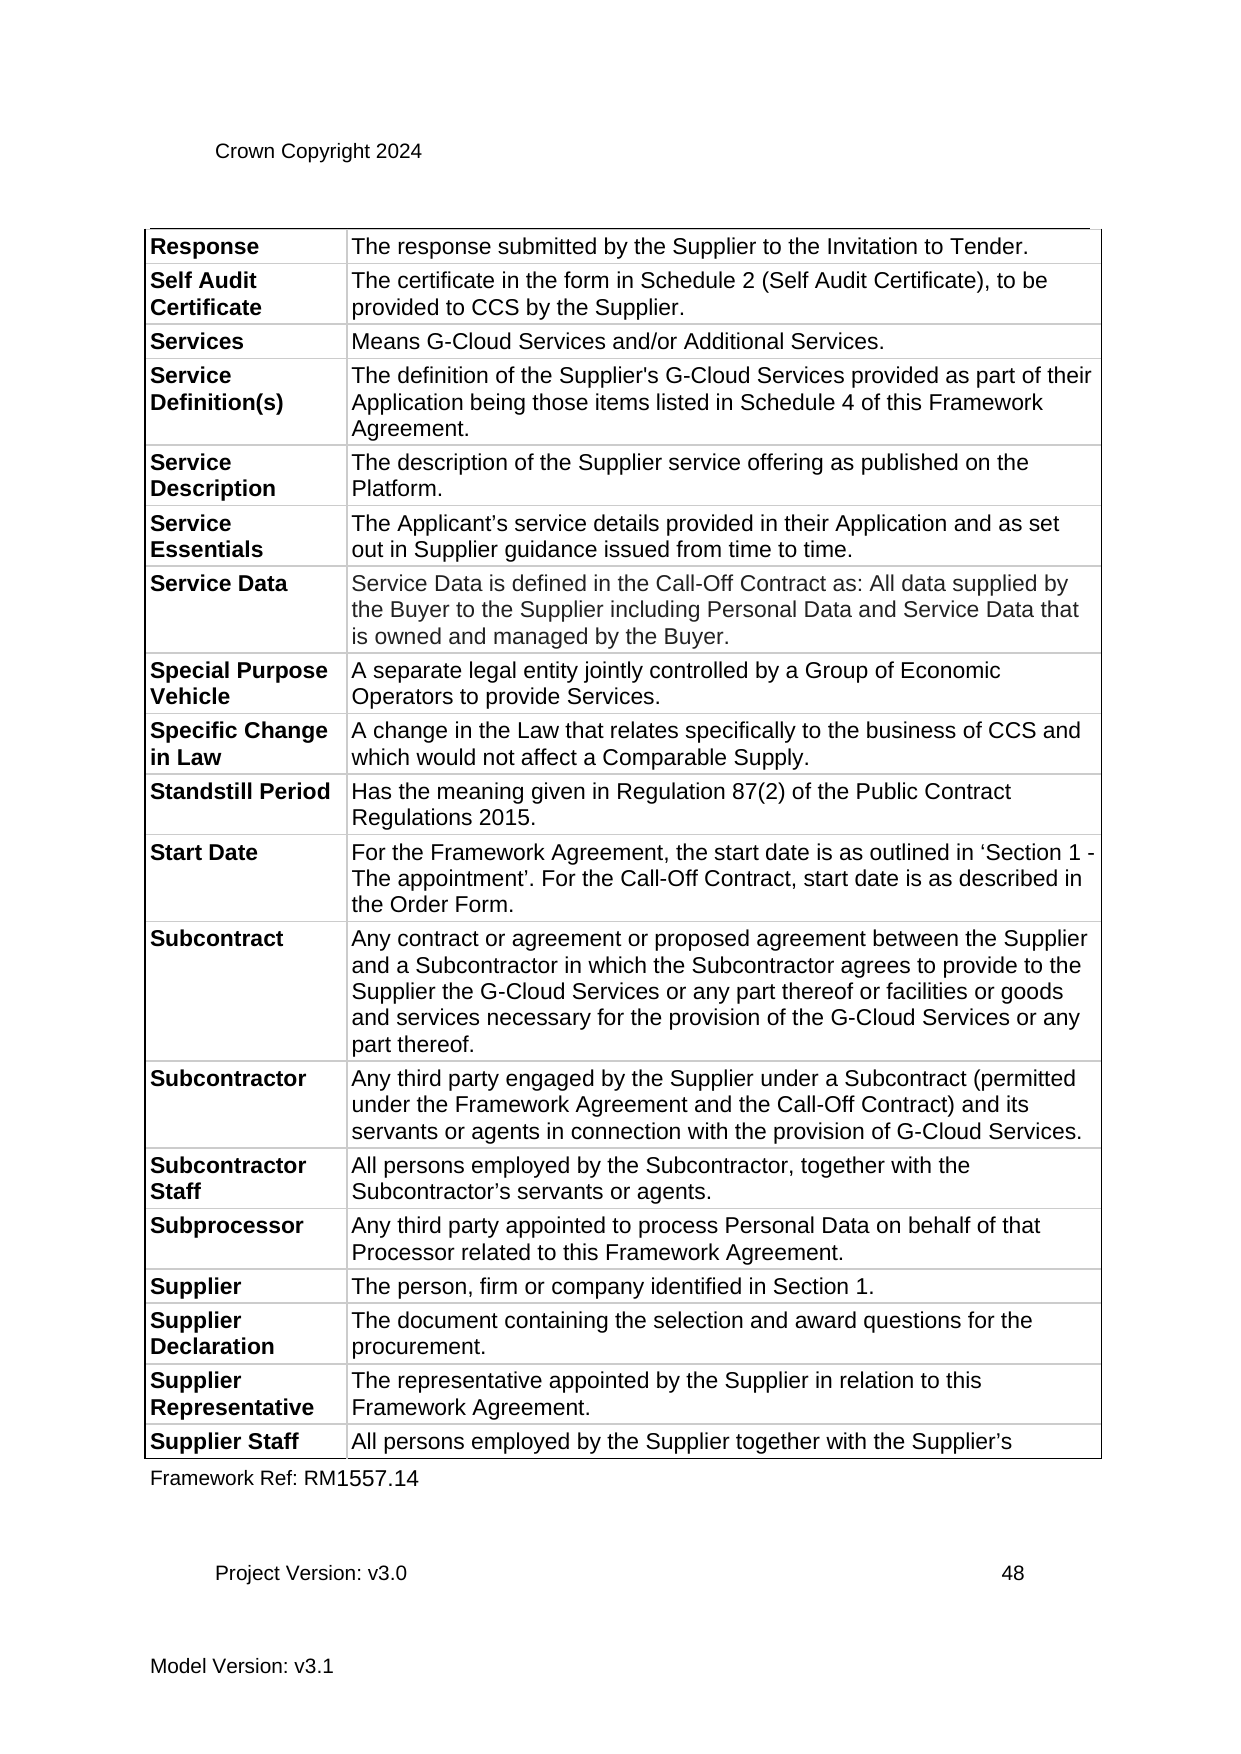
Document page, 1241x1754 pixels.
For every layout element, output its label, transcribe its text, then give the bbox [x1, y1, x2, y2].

table_cell The document containing the selection and award questions for the procurement. [348, 1304, 1101, 1363]
table_cell Has the meaning given in Regulation 87(2) of the Public Contract Regulations 2015. [348, 775, 1101, 834]
table_cell Supplier Staff [146, 1425, 346, 1457]
table_cell Any contract or agreement or proposed agreement between the Supplier and a Subcontractor in which the Subcontractor agrees to provide to the Supplier the G-Cloud Services or any part thereof or facilities or goods and services necessary for the provision of the G-Cloud Services or any part thereof. [348, 922, 1101, 1060]
table_cell Any third party appointed to process Personal Data on behalf of that Processor related to this Framework Agreement. [348, 1209, 1101, 1268]
table_cell Means G-Cloud Services and/or Additional Services. [348, 325, 1101, 357]
table_cell The certificate in the form in Schedule 2 (Self Audit Certificate), to be provided to CCS by the Supplier. [348, 264, 1101, 323]
table_cell Specific Change in Law [146, 714, 346, 773]
table_cell Subprocessor [146, 1209, 346, 1268]
table_cell Service Essentials [146, 506, 346, 565]
table_cell A separate legal entity jointly controlled by a Group of Economic Operators to provide Services. [348, 654, 1101, 713]
table_cell All persons employed by the Subcontractor, together with the Subcontractor’s servants or agents. [348, 1149, 1101, 1208]
table_cell Supplier [146, 1270, 346, 1302]
table_cell All persons employed by the Supplier together with the Supplier’s [348, 1425, 1101, 1457]
table_cell Start Date [146, 835, 346, 921]
table_cell Any third party engaged by the Supplier under a Subcontract (permitted under the Framework Agreement and the Call-Off Contract) and its servants or agents in connection with the provision of G-Cloud Services. [348, 1062, 1101, 1147]
table_cell Subcontractor [146, 1062, 346, 1147]
table_cell Subcontractor Staff [146, 1149, 346, 1208]
table_cell Service Description [146, 446, 346, 505]
table_cell Service Definition(s) [146, 359, 346, 444]
table_cell For the Framework Agreement, the start date is as outlined in ‘Section 1 - The appointment’. For the Call-Off Contract, start date is as described in the Order Form. [348, 835, 1101, 921]
table_cell Service Data [146, 567, 346, 652]
table_cell Services [146, 325, 346, 357]
table_cell Special Purpose Vehicle [146, 654, 346, 713]
table_cell The response submitted by the Supplier to the Invitation to Tender. [348, 230, 1101, 263]
table_cell A change in the Law that relates specifically to the business of CCS and which would not affect a Comparable Supply. [348, 714, 1101, 773]
table_cell Supplier Declaration [146, 1304, 346, 1363]
table_cell Response [146, 230, 346, 263]
table_cell The representative appointed by the Supplier in relation to this Framework Agreement. [348, 1365, 1101, 1423]
table_cell Standstill Period [146, 775, 346, 834]
table_cell Service Data is defined in the Call-Off Contract as: All data supplied by the Buyer to the Supplier including Personal Data and Service Data that is owned and managed by the Buyer. [348, 567, 1101, 652]
table_cell The definition of the Supplier's G-Cloud Services provided as part of their Application being those items listed in Schedule 4 of this Framework Agreement. [348, 359, 1101, 444]
table_cell Subcontract [146, 922, 346, 1060]
table_cell Self Audit Certificate [146, 264, 346, 323]
table_cell The Applicant’s service details provided in their Application and as set out in Supplier guidance issued from time to time. [348, 506, 1101, 565]
table_cell The person, firm or company identified in Section 1. [348, 1270, 1101, 1302]
table_cell Supplier Representative [146, 1365, 346, 1423]
table_cell The description of the Supplier service offering as published on the Platform. [348, 446, 1101, 505]
